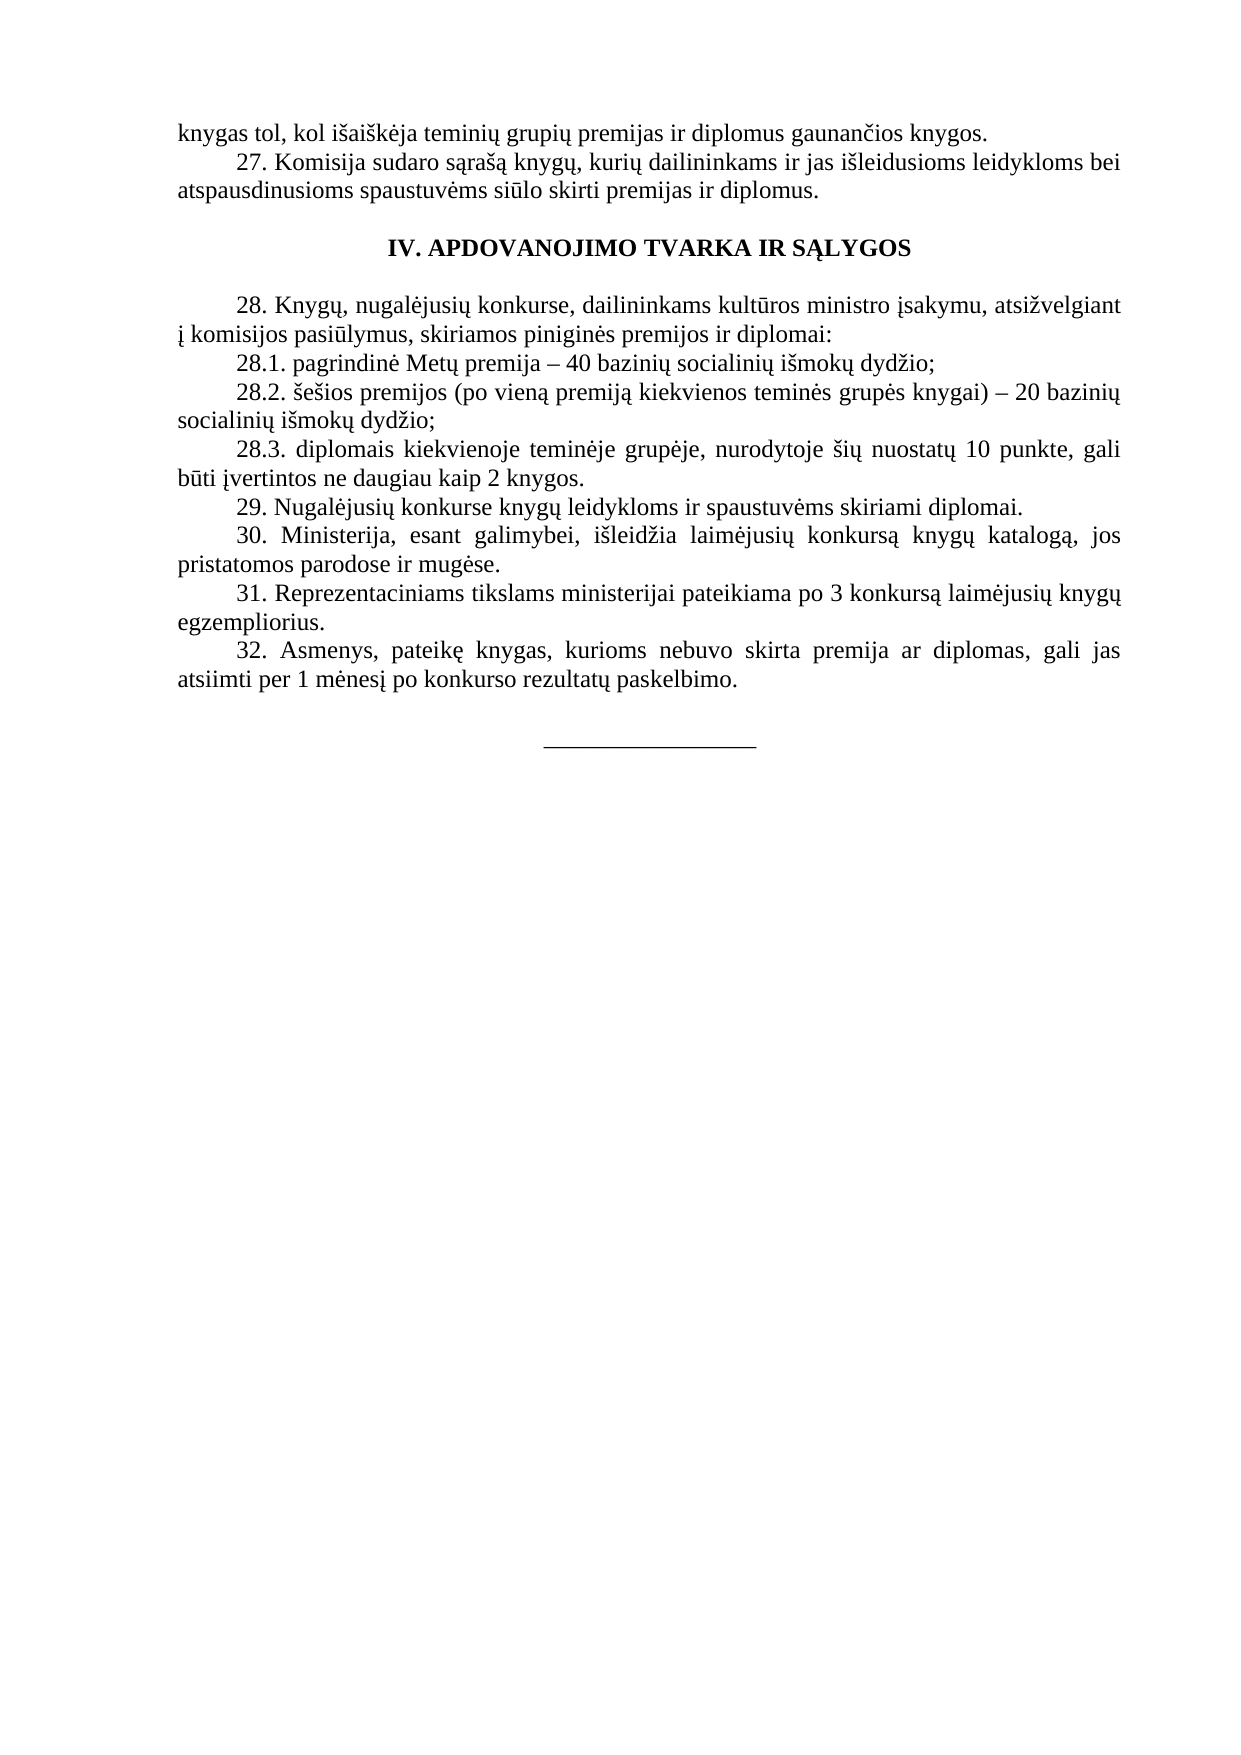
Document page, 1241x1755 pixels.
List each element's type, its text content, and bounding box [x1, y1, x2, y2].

text 29. Nugalėjusių konkurse knygų leidykloms ir spaustuvėms skiriami diplomai. [177, 492, 1122, 521]
text 31. Reprezentaciniams tikslams ministerijai pateikiama po 3 konkursą laimėjusių knygų egzempliorius. [177, 578, 1122, 636]
text _________________ [177, 722, 1122, 751]
text 28.1. pagrindinė Metų premija – 40 bazinių socialinių išmokų dydžio; [177, 348, 1122, 377]
text 30. Ministerija, esant galimybei, išleidžia laimėjusių konkursą knygų katalogą, jos pristatomos parodose ir mugėse. [177, 521, 1122, 578]
text 27. Komisija sudaro sąrašą knygų, kurių dailininkams ir jas išleidusioms leidykloms bei atspausdinusioms spaustuvėms siūlo skirti premijas ir diplomus. [177, 147, 1122, 204]
text knygas tol, kol išaiškėja teminių grupių premijas ir diplomus gaunančios knygos. [177, 118, 1122, 147]
text 28.2. šešios premijos (po vieną premiją kiekvienos teminės grupės knygai) – 20 bazinių socialinių išmokų dydžio; [177, 377, 1122, 434]
text IV. APDOVANOJIMO TVARKA IR SĄLYGOS [177, 233, 1122, 262]
text 28. Knygų, nugalėjusių konkurse, dailininkams kultūros ministro įsakymu, atsižvelgiant į komisijos pasiūlymus, skiriamos piniginės premijos ir diplomai: [177, 291, 1122, 348]
text 28.3. diplomais kiekvienoje teminėje grupėje, nurodytoje šių nuostatų 10 punkte, gali būti įvertintos ne daugiau kaip 2 knygos. [177, 434, 1122, 492]
text 32. Asmenys, pateikę knygas, kurioms nebuvo skirta premija ar diplomas, gali jas atsiimti per 1 mėnesį po konkurso rezultatų paskelbimo. [177, 636, 1122, 693]
